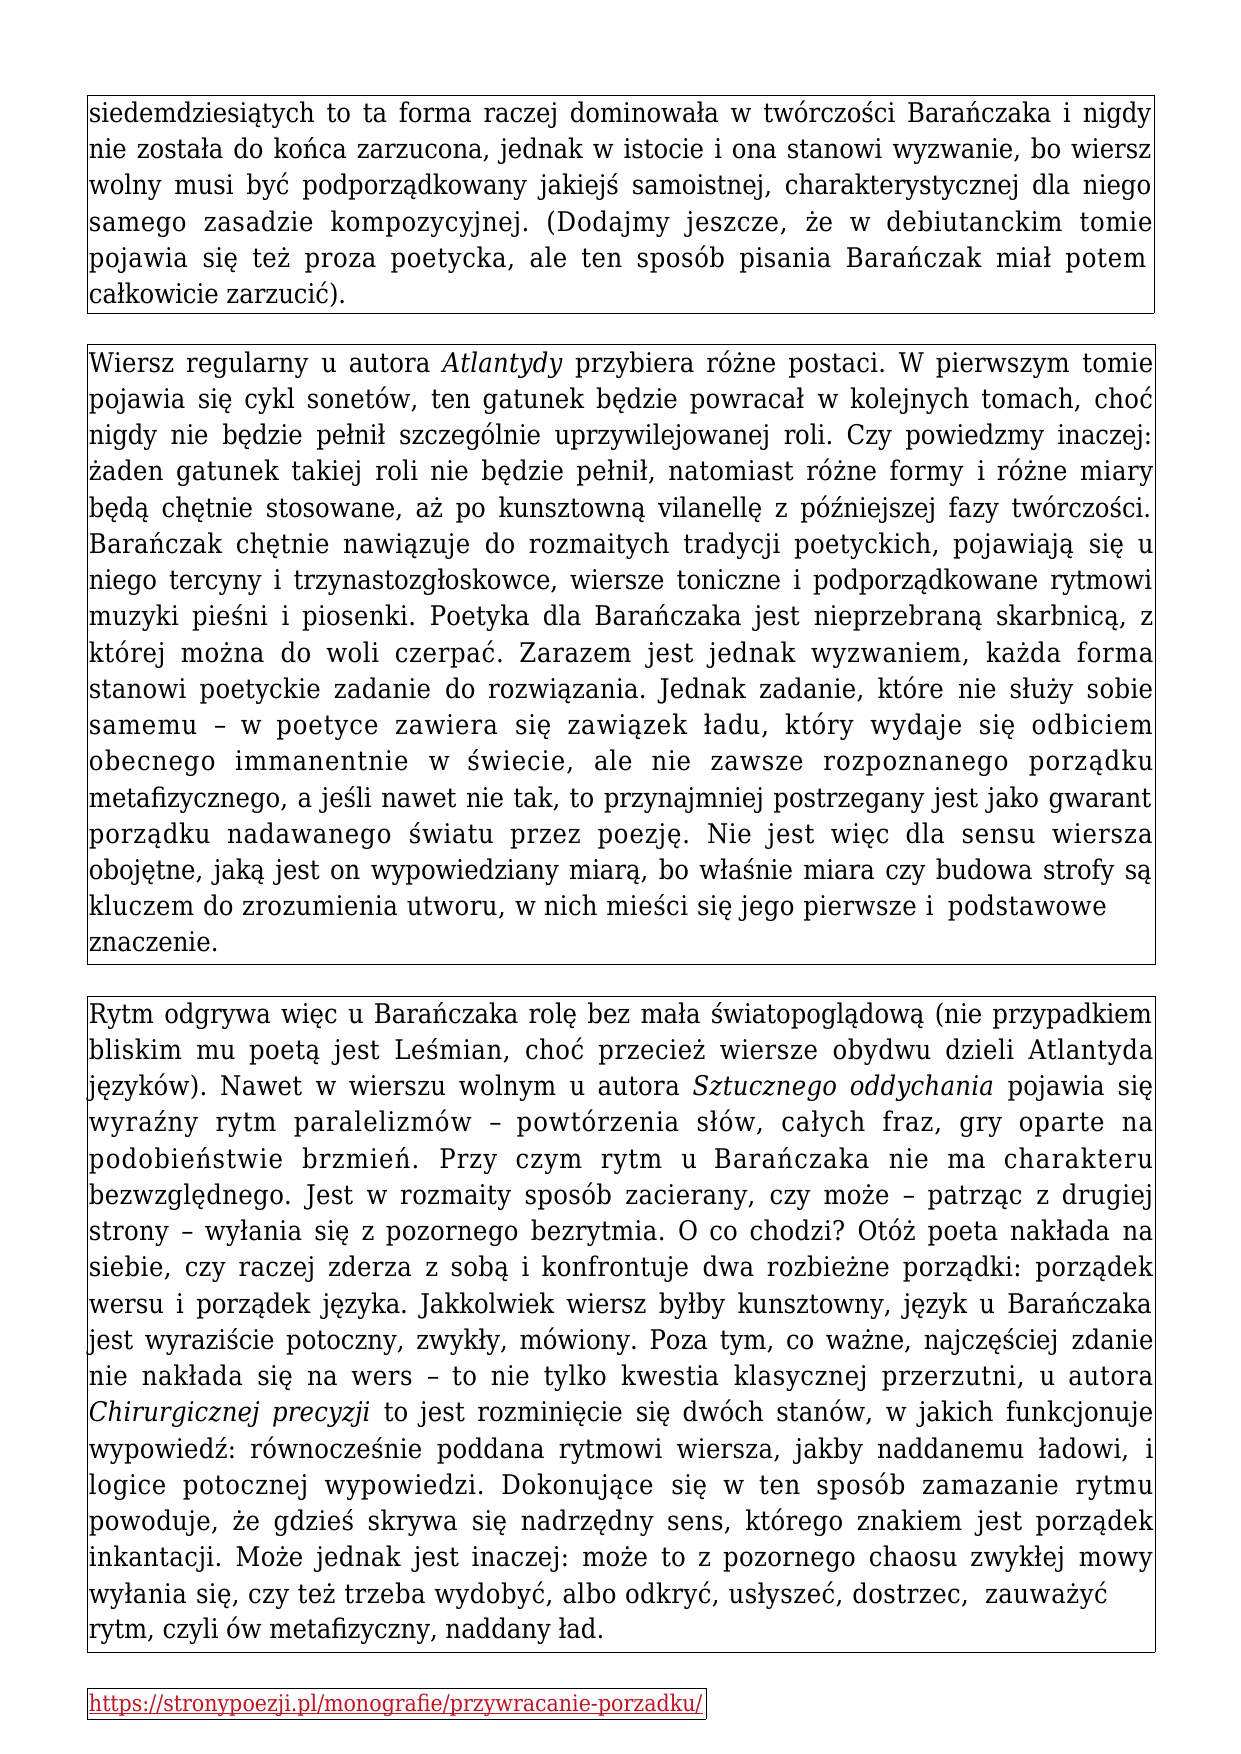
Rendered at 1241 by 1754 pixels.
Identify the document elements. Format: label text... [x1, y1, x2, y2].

text całkowicie zarzucić). [89, 278, 1154, 309]
text https://stronypoezji.pl/monografie/przywracanie-porzadku/ [89, 1690, 706, 1717]
text rytm, czyli ów metafizyczny, naddany ład. [89, 1614, 1155, 1644]
text siedemdziesiątych to ta forma raczej dominowała w twórczości Barańczaka i nigdy nie została do końca zarzucona, jednak w istocie i ona stanowi wyzwanie, bo wiersz wolny musi być podporządkowany jakiejś samoistnej, charakterystycznej dla niego samego zasadzie kompozycyjnej. (Dodajmy jeszcze, że w debiutanckim tomie pojawia się też proza poetycka, ale ten sposób pisania Barańczak miał potem [89, 97, 1152, 274]
text Rytm odgrywa więc u Barańczaka rolę bez mała światopoglądową (nie przypadkiem bliskim mu poetą jest Leśmian, choć przecież wiersze obydwu dzieli Atlantyda języków). Nawet w wierszu wolnym u autora Sztucznego oddychania pojawia się wyraźny rytm paralelizmów – powtórzenia słów, całych fraz, gry oparte na podobieństwie brzmień. Przy czym rytm u Barańczaka nie ma charakteru bezwzględnego. Jest w rozmaity sposób zacierany, czy może – patrząc z drugiej strony – wyłania się z pozornego bezrytmia. O co chodzi? Otóż poeta nakłada na siebie, czy raczej zderza z sobą i konfrontuje dwa rozbieżne porządki: porządek wersu i porządek języka. Jakkolwiek wiersz byłby kunsztowny, język u Barańczaka jest wyraziście potoczny, zwykły, mówiony. Poza tym, co ważne, najczęściej zdanie nie nakłada się na wers – to nie tylko kwestia klasycznej przerzutni, u autora Chirurgicznej precyzji to jest rozminięcie się dwóch stanów, w jakich funkcjonuje wypowiedź: równocześnie poddana rytmowi wiersza, jakby naddanemu ładowi, i logice potocznej wypowiedzi. Dokonujące się w ten sposób zamazanie rytmu powoduje, że gdzieś skrywa się nadrzędny sens, którego znakiem jest porządek inkantacji. Może jednak jest inaczej: może to z pozornego chaosu zwykłej mowy wyłania się, czy też trzeba wydobyć, albo odkryć, usłyszeć, dostrzec, zauważyć [89, 998, 1153, 1609]
text Wiersz regularny u autora Atlantydy przybiera różne postaci. W pierwszym tomie pojawia się cykl sonetów, ten gatunek będzie powracał w kolejnych tomach, choć nigdy nie będzie pełnił szczególnie uprzywilejowanej roli. Czy powiedzmy inaczej: żaden gatunek takiej roli nie będzie pełnił, natomiast różne formy i różne miary będą chętnie stosowane, aż po kunsztowną vilanellę z późniejszej fazy twórczości. Barańczak chętnie nawiązuje do rozmaitych tradycji poetyckich, pojawiają się u niego tercyny i trzynastozgłoskowce, wiersze toniczne i podporządkowane rytmowi muzyki pieśni i piosenki. Poetyka dla Barańczaka jest nieprzebraną skarbnicą, z której można do woli czerpać. Zarazem jest jednak wyzwaniem, każda forma stanowi poetyckie zadanie do rozwiązania. Jednak zadanie, które nie służy sobie samemu – w poetyce zawiera się zawiązek ładu, który wydaje się odbiciem obecnego immanentnie w świecie, ale nie zawsze rozpoznanego porządku metafizycznego, a jeśli nawet nie tak, to przynajmniej postrzegany jest jako gwarant porządku nadawanego światu przez poezję. Nie jest więc dla sensu wiersza obojętne, jaką jest on wypowiedziany miarą, bo właśnie miara czy budowa strofy są kluczem do zrozumienia utworu, w nich mieści się jego pierwsze i podstawowe [89, 347, 1153, 922]
text znaczenie. [89, 927, 1155, 957]
